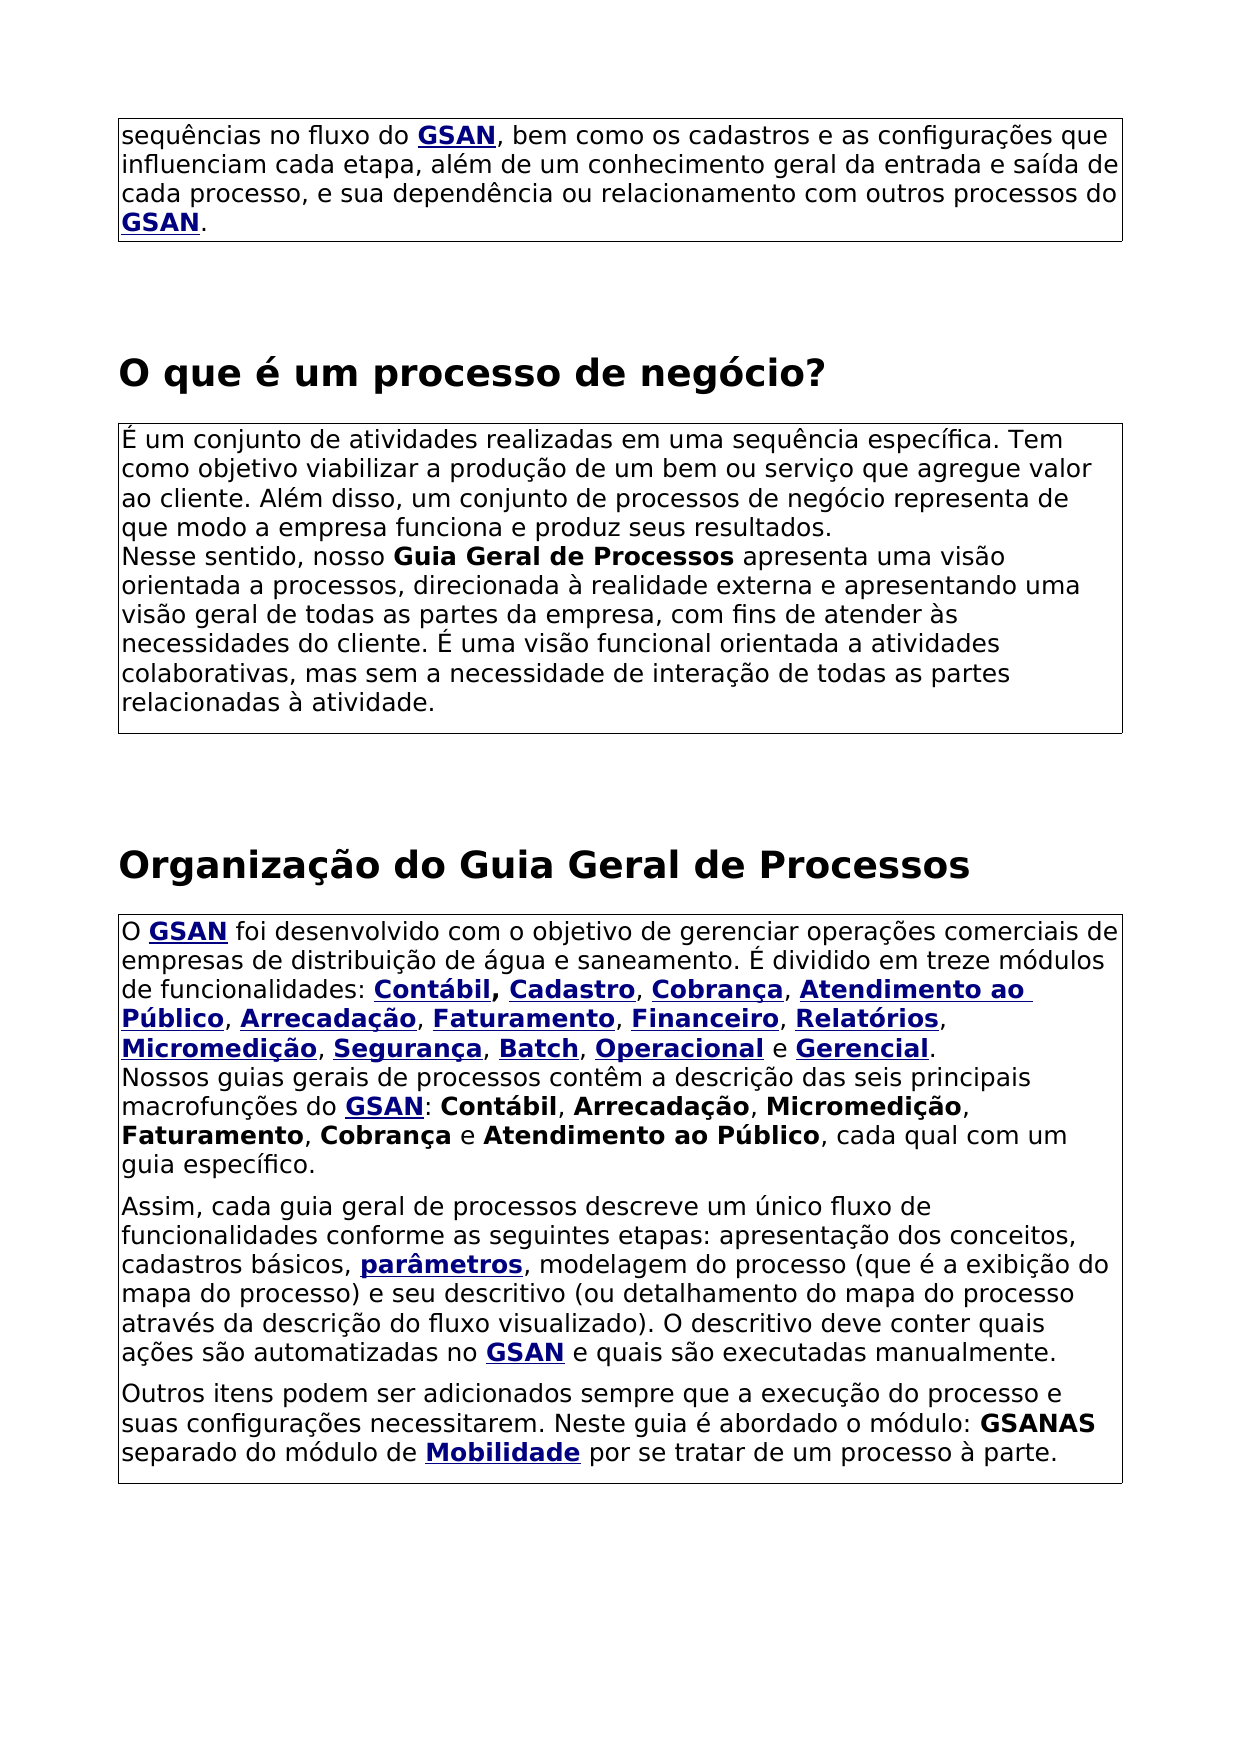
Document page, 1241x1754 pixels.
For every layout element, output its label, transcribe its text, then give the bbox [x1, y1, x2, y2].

table_header É um conjunto de atividades realizadas em uma sequência específica. Tem como objetivo viabilizar a produção de um bem ou serviço que agregue valor ao cliente. Além disso, um conjunto de processos de negócio representa de que modo a empresa funciona e produz seus resultados. Nesse sentido, nosso Guia Geral de Processos apresenta uma visão orientada a processos, direcionada à realidade externa e apresentando uma visão geral de todas as partes da empresa, com fins de atender às necessidades do cliente. É uma visão funcional orientada a atividades colaborativas, mas sem a necessidade de interação de todas as partes relacionadas à atividade. [119, 424, 1122, 732]
subtitle O que é um processo de negócio? [118, 351, 1122, 395]
table_header sequências no fluxo do GSAN, bem como os cadastros e as configurações que influenciam cada etapa, além de um conhecimento geral da entrada e saída de cada processo, e sua dependência ou relacionamento com outros processos do GSAN. [119, 119, 1122, 241]
subtitle Organização do Guia Geral de Processos [118, 843, 1122, 887]
table_header O GSAN foi desenvolvido com o objetivo de gerenciar operações comerciais de empresas de distribuição de água e saneamento. É dividido em treze módulos de funcionalidades: Contábil, Cadastro, Cobrança, Atendimento ao Público, Arrecadação, Faturamento, Financeiro, Relatórios, Micromedição, Segurança, Batch, Operacional e Gerencial. Nossos guias gerais de processos contêm a descrição das seis principais macrofunções do GSAN: Contábil, Arrecadação, Micromedição, Faturamento, Cobrança e Atendimento ao Público, cada qual com um guia específico. Assim, cada guia geral de processos descreve um único fluxo de funcionalidades conforme as seguintes etapas: apresentação dos conceitos, cadastros básicos, parâmetros, modelagem do processo (que é a exibição do mapa do processo) e seu descritivo (ou detalhamento do mapa do processo através da descrição do fluxo visualizado). O descritivo deve conter quais ações são automatizadas no GSAN e quais são executadas manualmente. Outros itens podem ser adicionados sempre que a execução do processo e suas configurações necessitarem. Neste guia é abordado o módulo: GSANAS separado do módulo de Mobilidade por se tratar de um processo à parte. [119, 915, 1122, 1483]
